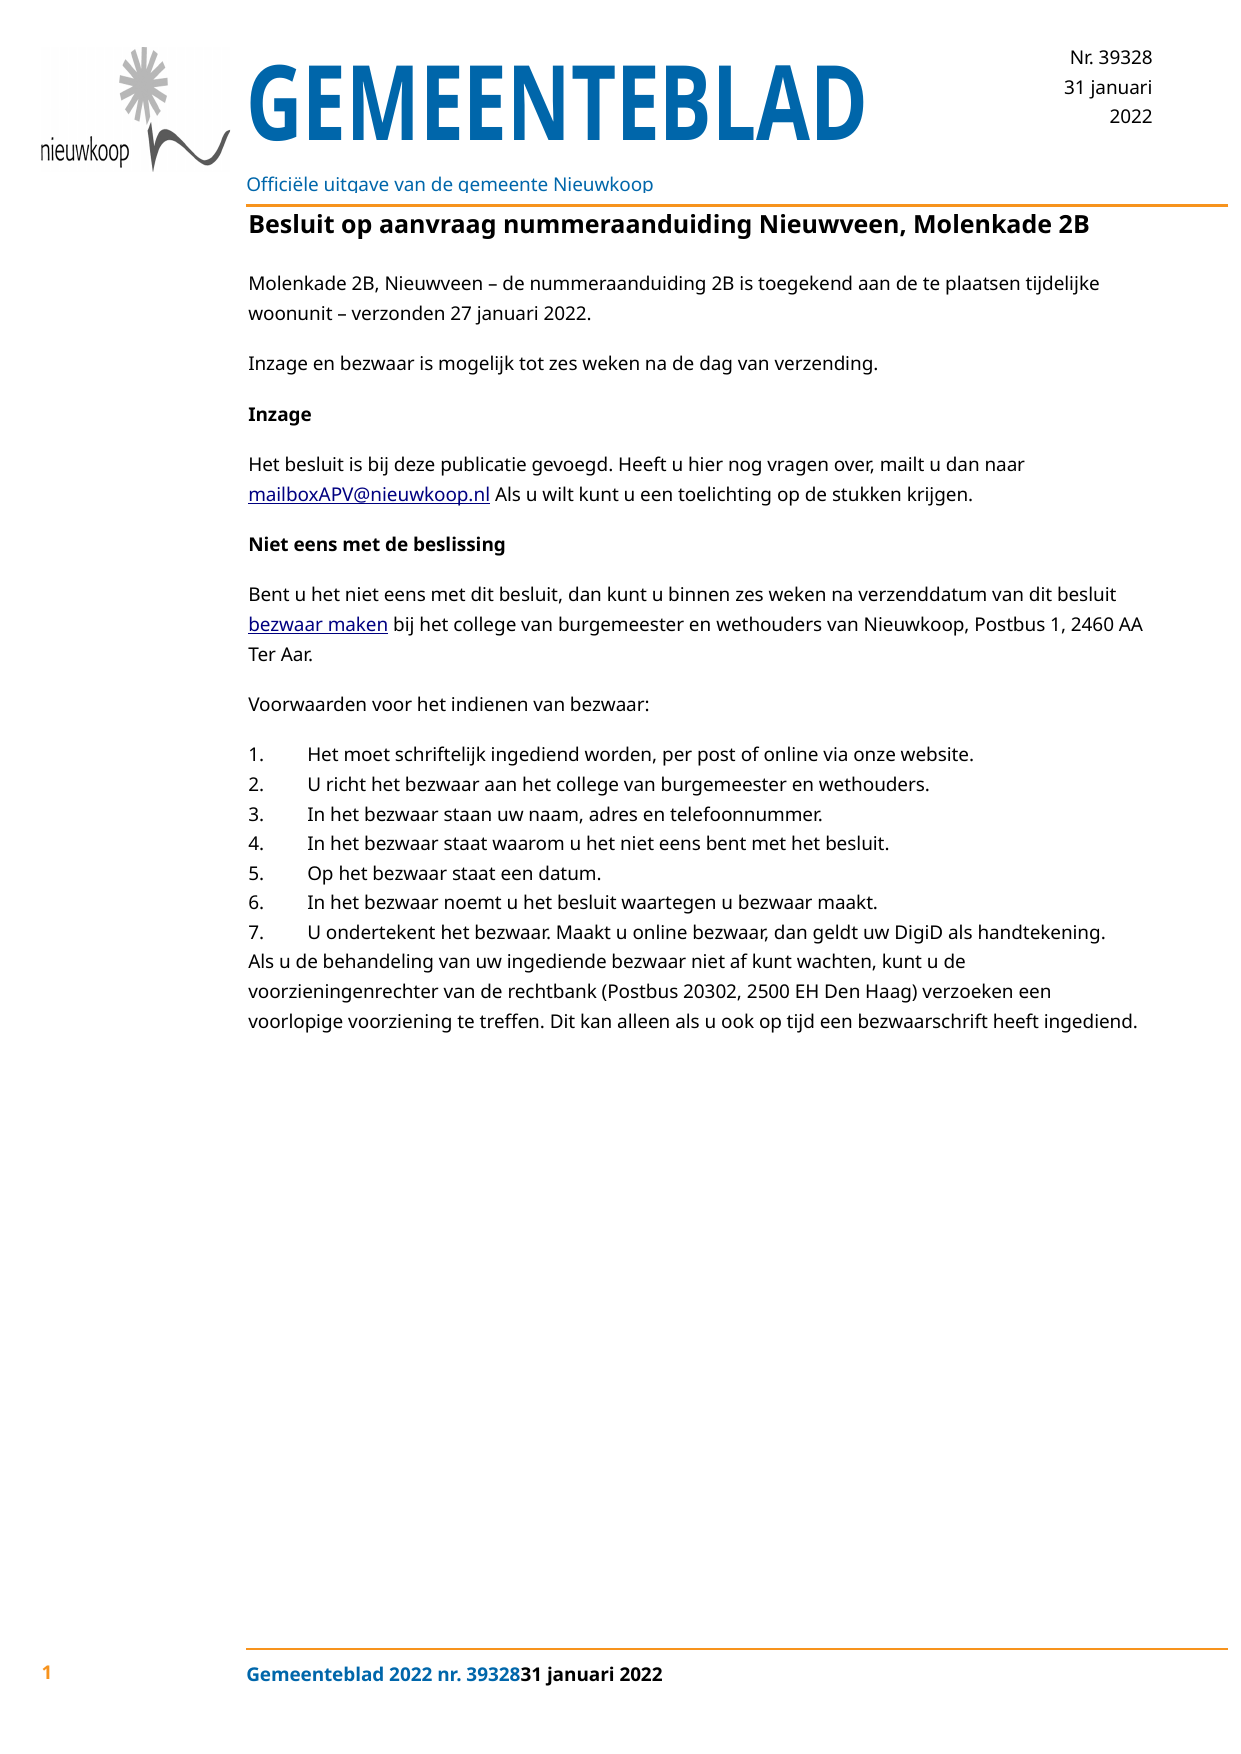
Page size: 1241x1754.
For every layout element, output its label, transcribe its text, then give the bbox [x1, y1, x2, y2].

text Niet eens met de beslissing [248, 531, 1152, 557]
text Als u de behandeling van uw ingediende bezwaar niet af kunt wachten, kunt u de voorzieningenrechter van de rechtbank (Postbus 20302, 2500 EH Den Haag) verzoeken een voorlopige voorziening te treffen. Dit kan alleen als u ook op tijd een bezwaarschrift heeft ingediend. [248, 949, 1152, 1033]
text Inzage [248, 401, 1152, 426]
list In het bezwaar staan uw naam, adres en telefoonnummer. [248, 801, 1152, 826]
text Voorwaarden voor het indienen van bezwaar: [248, 691, 1152, 717]
list In het bezwaar staat waarom u het niet eens bent met het besluit. [248, 830, 1152, 856]
list Het moet schriftelijk ingediend worden, per post of online via onze website. [248, 742, 1152, 767]
list In het bezwaar noemt u het besluit waartegen u bezwaar maakt. [248, 889, 1152, 915]
list U richt het bezwaar aan het college van burgemeester en wethouders. [248, 771, 1152, 797]
list U ondertekent het bezwaar. Maakt u online bezwaar, dan geldt uw DigiD als handtekening. [248, 919, 1152, 945]
picture [41, 47, 231, 172]
text Het besluit is bij deze publicatie gevoegd. Heeft u hier nog vragen over, mailt u dan naar mailboxAPV@nieuwkoop.nl Als u wilt kunt u een toelichting op de stukken krijgen. [248, 451, 1152, 506]
text Besluit op aanvraag nummeraanduiding Nieuwveen, Molenkade 2B [248, 207, 1152, 241]
text Inzage en bezwaar is mogelijk tot zes weken na de dag van verzending. [248, 350, 1152, 376]
text Bent u het niet eens met dit besluit, dan kunt u binnen zes weken na verzenddatum van dit besluit bezwaar maken bij het college van burgemeester en wethouders van Nieuwkoop, Postbus 1, 2460 AA Ter Aar. [248, 582, 1152, 666]
list Op het bezwaar staat een datum. [248, 860, 1152, 886]
text Molenkade 2B, Nieuwveen – de nummeraanduiding 2B is toegekend aan de te plaatsen tijdelijke woonunit – verzonden 27 januari 2022. [248, 270, 1152, 326]
